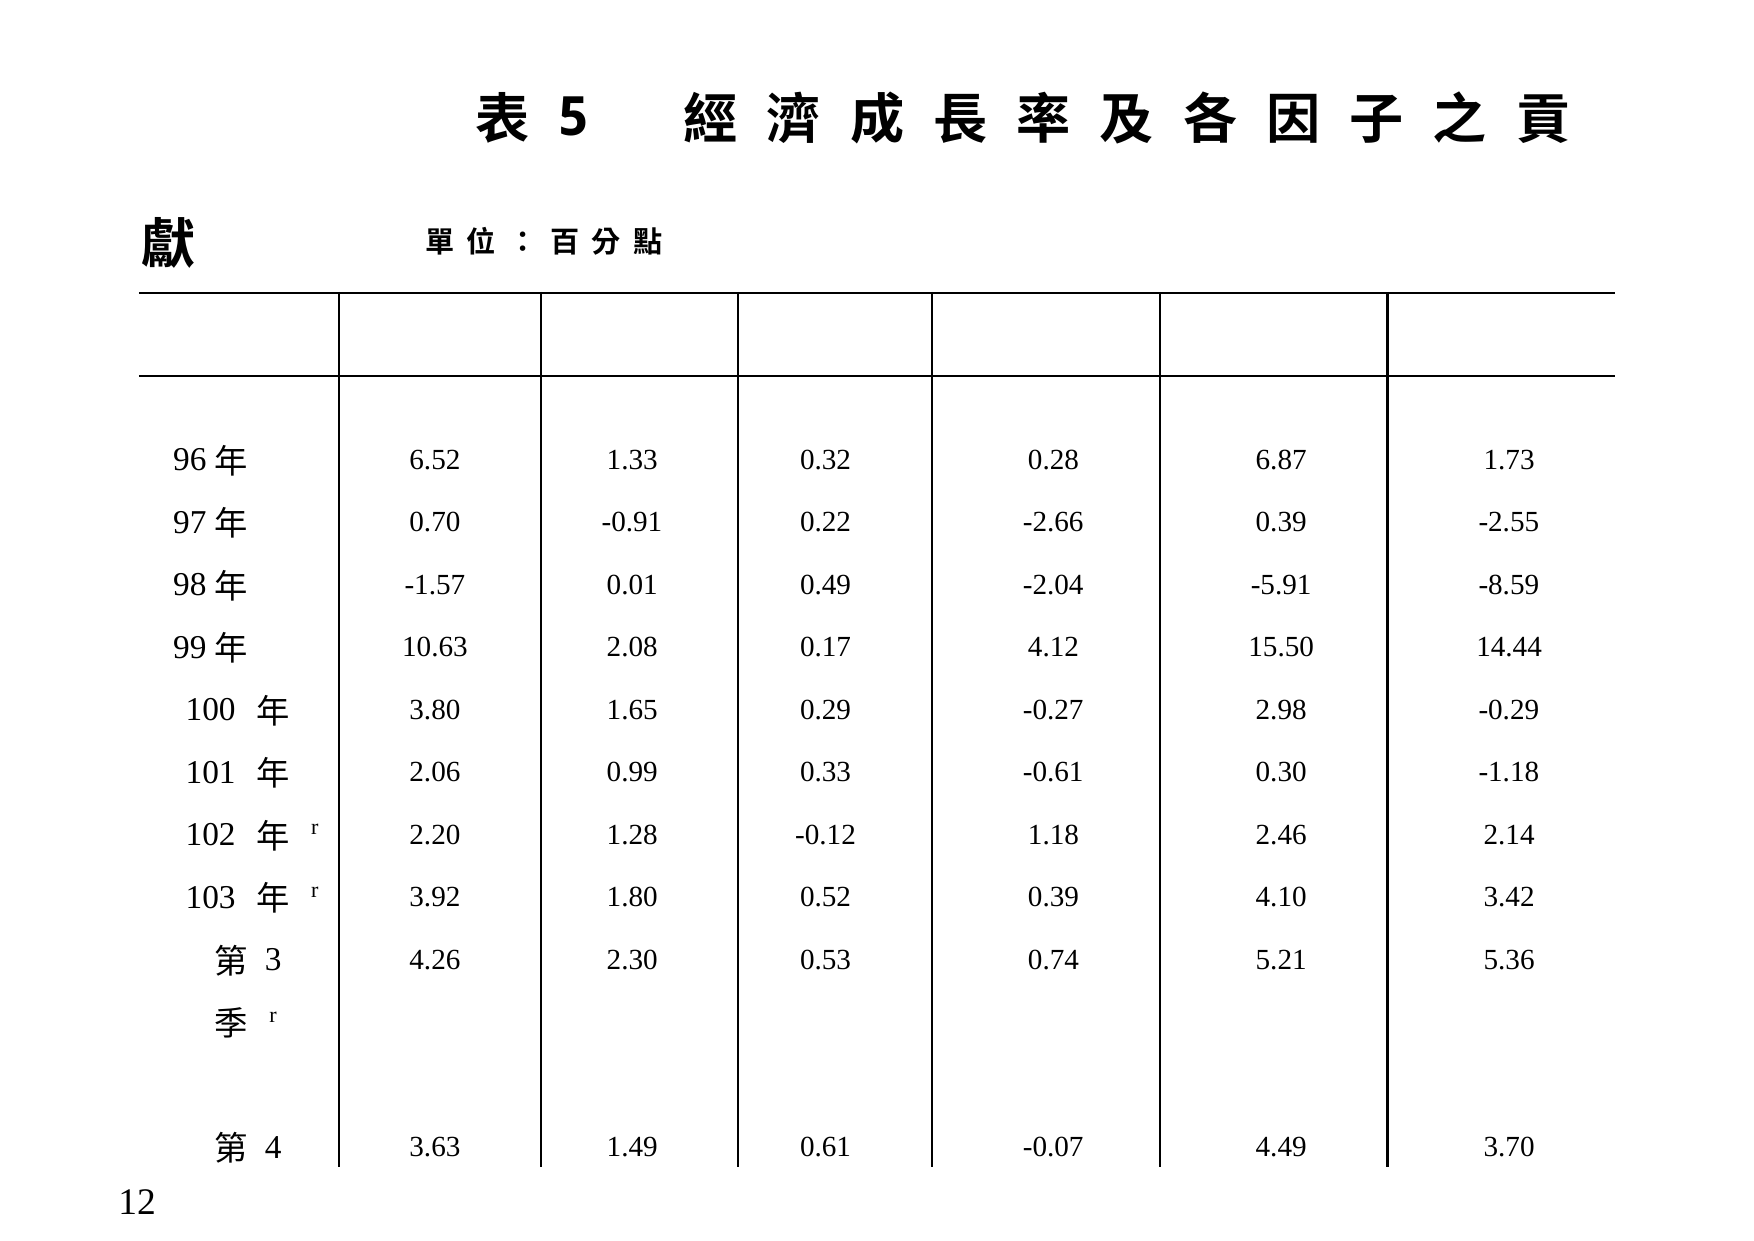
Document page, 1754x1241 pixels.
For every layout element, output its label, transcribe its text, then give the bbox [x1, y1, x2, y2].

table_cell 102年r [139, 792, 338, 854]
table_cell 101年 [139, 729, 338, 792]
table_cell 0.49 [739, 542, 931, 604]
table_cell 6.52 [340, 377, 540, 479]
table_cell -0.07 [933, 1044, 1159, 1167]
table_cell 2.98 [1161, 667, 1386, 729]
table_cell -8.59 [1389, 542, 1615, 604]
table_cell 2.46 [1161, 792, 1386, 854]
text 表5 經濟成長率及各因子之貢獻 單位：百分點 [127, 42, 1627, 292]
table_cell 4.12 [933, 604, 1159, 667]
table_cell 0.29 [739, 667, 931, 729]
table_cell 2.20 [340, 792, 540, 854]
table_cell 0.39 [933, 854, 1159, 917]
table_cell 0.30 [1161, 729, 1386, 792]
table_cell 0.70 [340, 479, 540, 542]
table_cell 1.18 [933, 792, 1159, 854]
table_cell 5.21 [1161, 917, 1386, 1044]
table_cell 2.06 [340, 729, 540, 792]
table_cell 96年 [139, 377, 338, 479]
table_cell -2.04 [933, 542, 1159, 604]
table_cell -0.91 [542, 479, 737, 542]
table_cell 6.87 [1161, 377, 1386, 479]
table_cell 3.42 [1389, 854, 1615, 917]
table_cell 2.08 [542, 604, 737, 667]
table_header 固定資本 形成毛額 [933, 294, 1159, 374]
table_cell 10.63 [340, 604, 540, 667]
table_cell 97年 [139, 479, 338, 542]
table_cell 99年 [139, 604, 338, 667]
table_cell 0.01 [542, 542, 737, 604]
table_cell 3.63 [340, 1044, 540, 1167]
table_cell -0.61 [933, 729, 1159, 792]
table_cell 2.30 [542, 917, 737, 1044]
table_header 民間消費 [542, 294, 737, 374]
table_cell 103年r [139, 854, 338, 917]
table_cell -2.66 [933, 479, 1159, 542]
table_cell -0.27 [933, 667, 1159, 729]
table_header 商品及服務 輸出 [1161, 294, 1386, 374]
table_cell 4.26 [340, 917, 540, 1044]
table_cell 1.73 [1389, 377, 1615, 479]
table_cell 15.50 [1161, 604, 1386, 667]
table_cell 0.33 [739, 729, 931, 792]
table_header 政府消費 [739, 294, 931, 374]
table_cell 0.61 [739, 1044, 931, 1167]
table_cell 1.65 [542, 667, 737, 729]
table_cell 3.80 [340, 667, 540, 729]
table_header 年（季）別 [139, 294, 338, 374]
table_cell 0.53 [739, 917, 931, 1044]
table_cell 3.70 [1389, 1044, 1615, 1167]
table_cell 0.39 [1161, 479, 1386, 542]
table_cell 0.17 [739, 604, 931, 667]
table_cell 0.28 [933, 377, 1159, 479]
table_cell 0.52 [739, 854, 931, 917]
table_cell 0.74 [933, 917, 1159, 1044]
table_cell -0.12 [739, 792, 931, 854]
table_cell 1.33 [542, 377, 737, 479]
table_cell 0.22 [739, 479, 931, 542]
table_cell -1.18 [1389, 729, 1615, 792]
table_cell 0.32 [739, 377, 931, 479]
table_cell 14.44 [1389, 604, 1615, 667]
table_cell 第3季r [139, 917, 338, 1044]
table_cell -2.55 [1389, 479, 1615, 542]
table_cell 4.49 [1161, 1044, 1386, 1167]
table_cell 100年 [139, 667, 338, 729]
table_cell 2.14 [1389, 792, 1615, 854]
table_cell 1.49 [542, 1044, 737, 1167]
table_cell 第4 [139, 1044, 338, 1167]
table_cell 4.10 [1161, 854, 1386, 917]
table_cell -5.91 [1161, 542, 1386, 604]
table_header 經濟成長率 [340, 294, 540, 374]
table_cell -0.29 [1389, 667, 1615, 729]
table_header 商品及服務 輸入 [1389, 294, 1615, 374]
table_cell 5.36 [1389, 917, 1615, 1044]
table_cell 1.28 [542, 792, 737, 854]
table_cell -1.57 [340, 542, 540, 604]
table_cell 3.92 [340, 854, 540, 917]
table_cell 0.99 [542, 729, 737, 792]
table_cell 1.80 [542, 854, 737, 917]
table_cell 98年 [139, 542, 338, 604]
